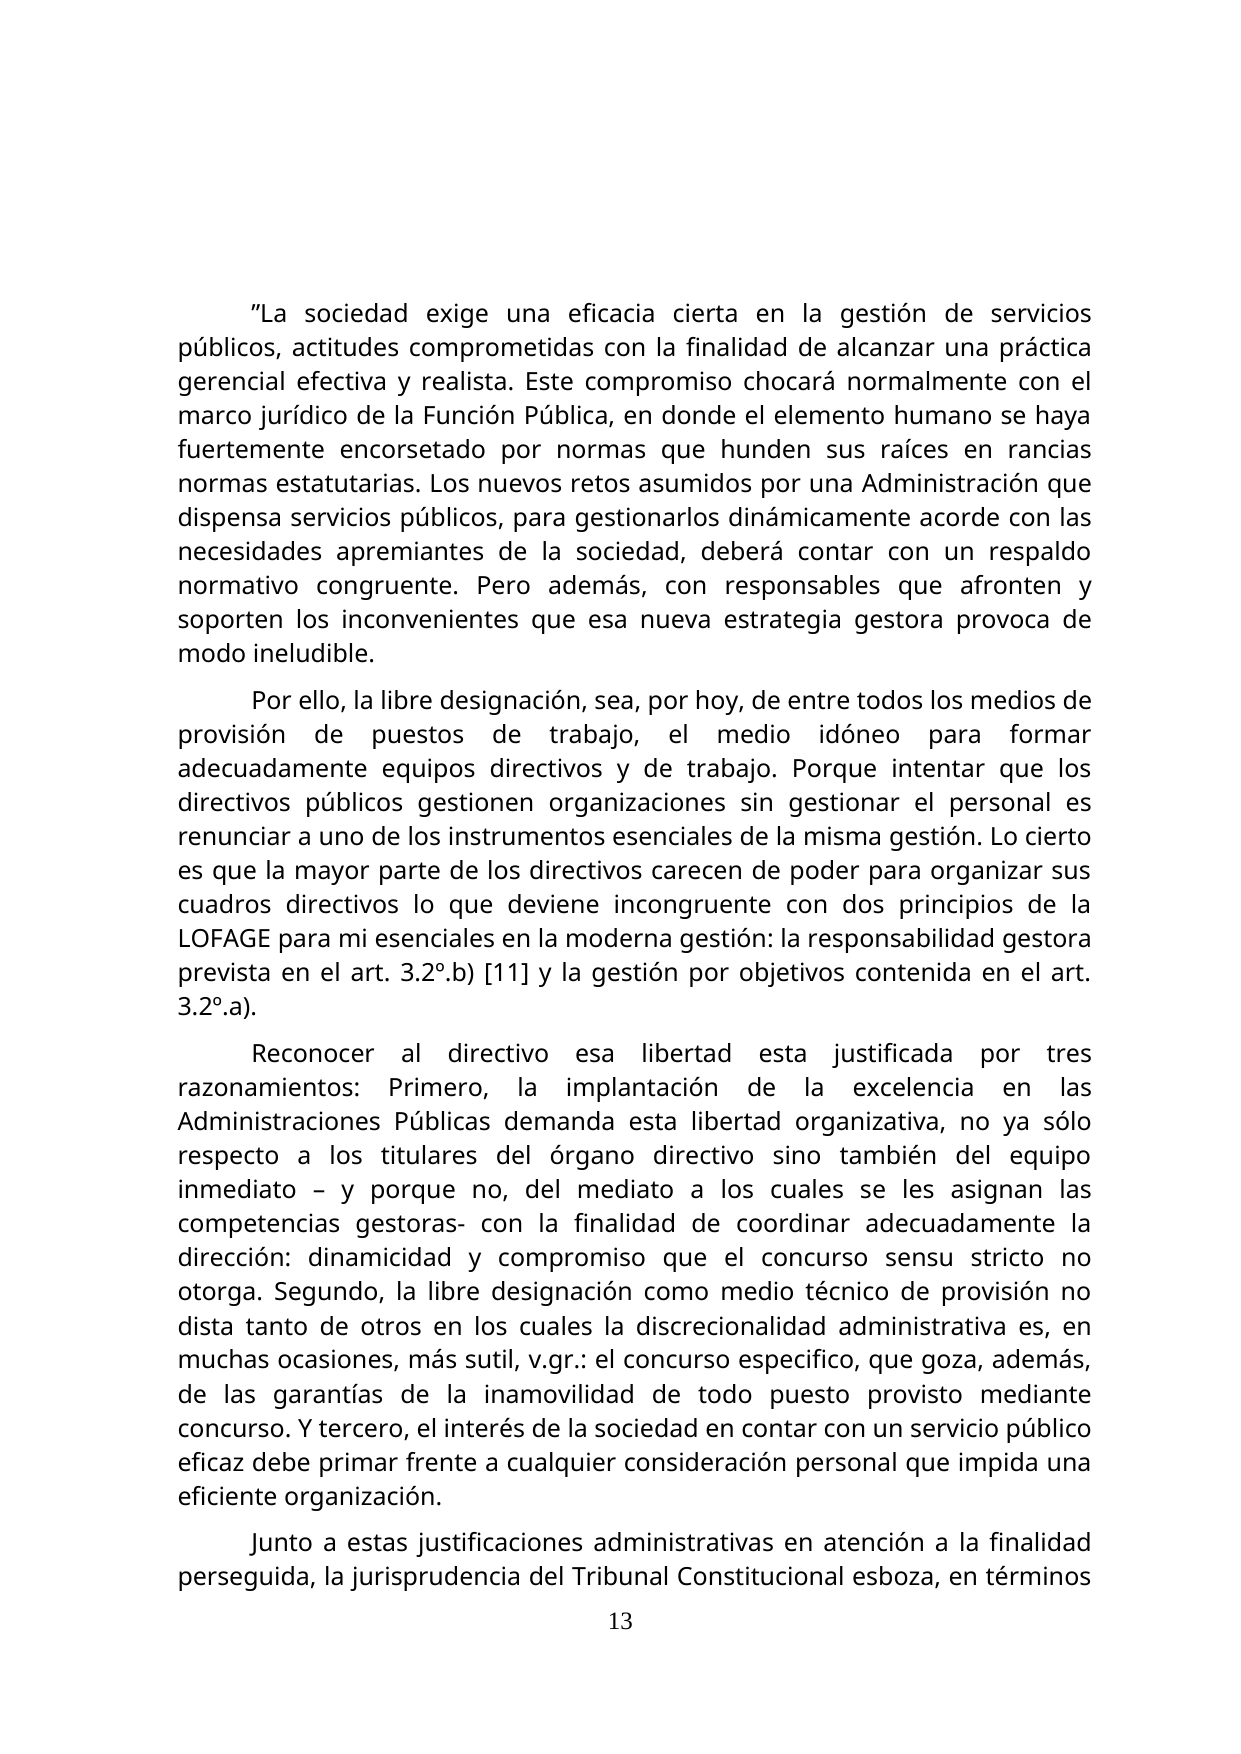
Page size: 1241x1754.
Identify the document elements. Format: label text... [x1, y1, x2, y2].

text Por ello, la libre designación, sea, por hoy, de entre todos los medios de provisión de puestos de trabajo, el medio idóneo para formar adecuadamente equipos directivos y de trabajo. Porque intentar que los directivos públicos gestionen organizaciones sin gestionar el personal es renunciar a uno de los instrumentos esenciales de la misma gestión. Lo cierto es que la mayor parte de los directivos carecen de poder para organizar sus cuadros directivos lo que deviene incongruente con dos principios de la LOFAGE para mi esenciales en la moderna gestión: la responsabilidad gestora prevista en el art. 3.2º.b) [11] y la gestión por objetivos contenida en el art. 3.2º.a). [177, 682, 1093, 1023]
text Junto a estas justificaciones administrativas en atención a la finalidad perseguida, la jurisprudencia del Tribunal Constitucional esboza, en términos [177, 1525, 1093, 1593]
text Reconocer al directivo esa libertad esta justificada por tres razonamientos: Primero, la implantación de la excelencia en las Administraciones Públicas demanda esta libertad organizativa, no ya sólo respecto a los titulares del órgano directivo sino también del equipo inmediato – y porque no, del mediato a los cuales se les asignan las competencias gestoras- con la finalidad de coordinar adecuadamente la dirección: dinamicidad y compromiso que el concurso sensu stricto no otorga. Segundo, la libre designación como medio técnico de provisión no dista tanto de otros en los cuales la discrecionalidad administrativa es, en muchas ocasiones, más sutil, v.gr.: el concurso especifico, que goza, además, de las garantías de la inamovilidad de todo puesto provisto mediante concurso. Y tercero, el interés de la sociedad en contar con un servicio público eficaz debe primar frente a cualquier consideración personal que impida una eficiente organización. [177, 1036, 1093, 1512]
text ”La sociedad exige una eficacia cierta en la gestión de servicios públicos, actitudes comprometidas con la finalidad de alcanzar una práctica gerencial efectiva y realista. Este compromiso chocará normalmente con el marco jurídico de la Función Pública, en donde el elemento humano se haya fuertemente encorsetado por normas que hunden sus raíces en rancias normas estatutarias. Los nuevos retos asumidos por una Administración que dispensa servicios públicos, para gestionarlos dinámicamente acorde con las necesidades apremiantes de la sociedad, deberá contar con un respaldo normativo congruente. Pero además, con responsables que afronten y soporten los inconvenientes que esa nueva estrategia gestora provoca de modo ineludible. [177, 295, 1093, 670]
